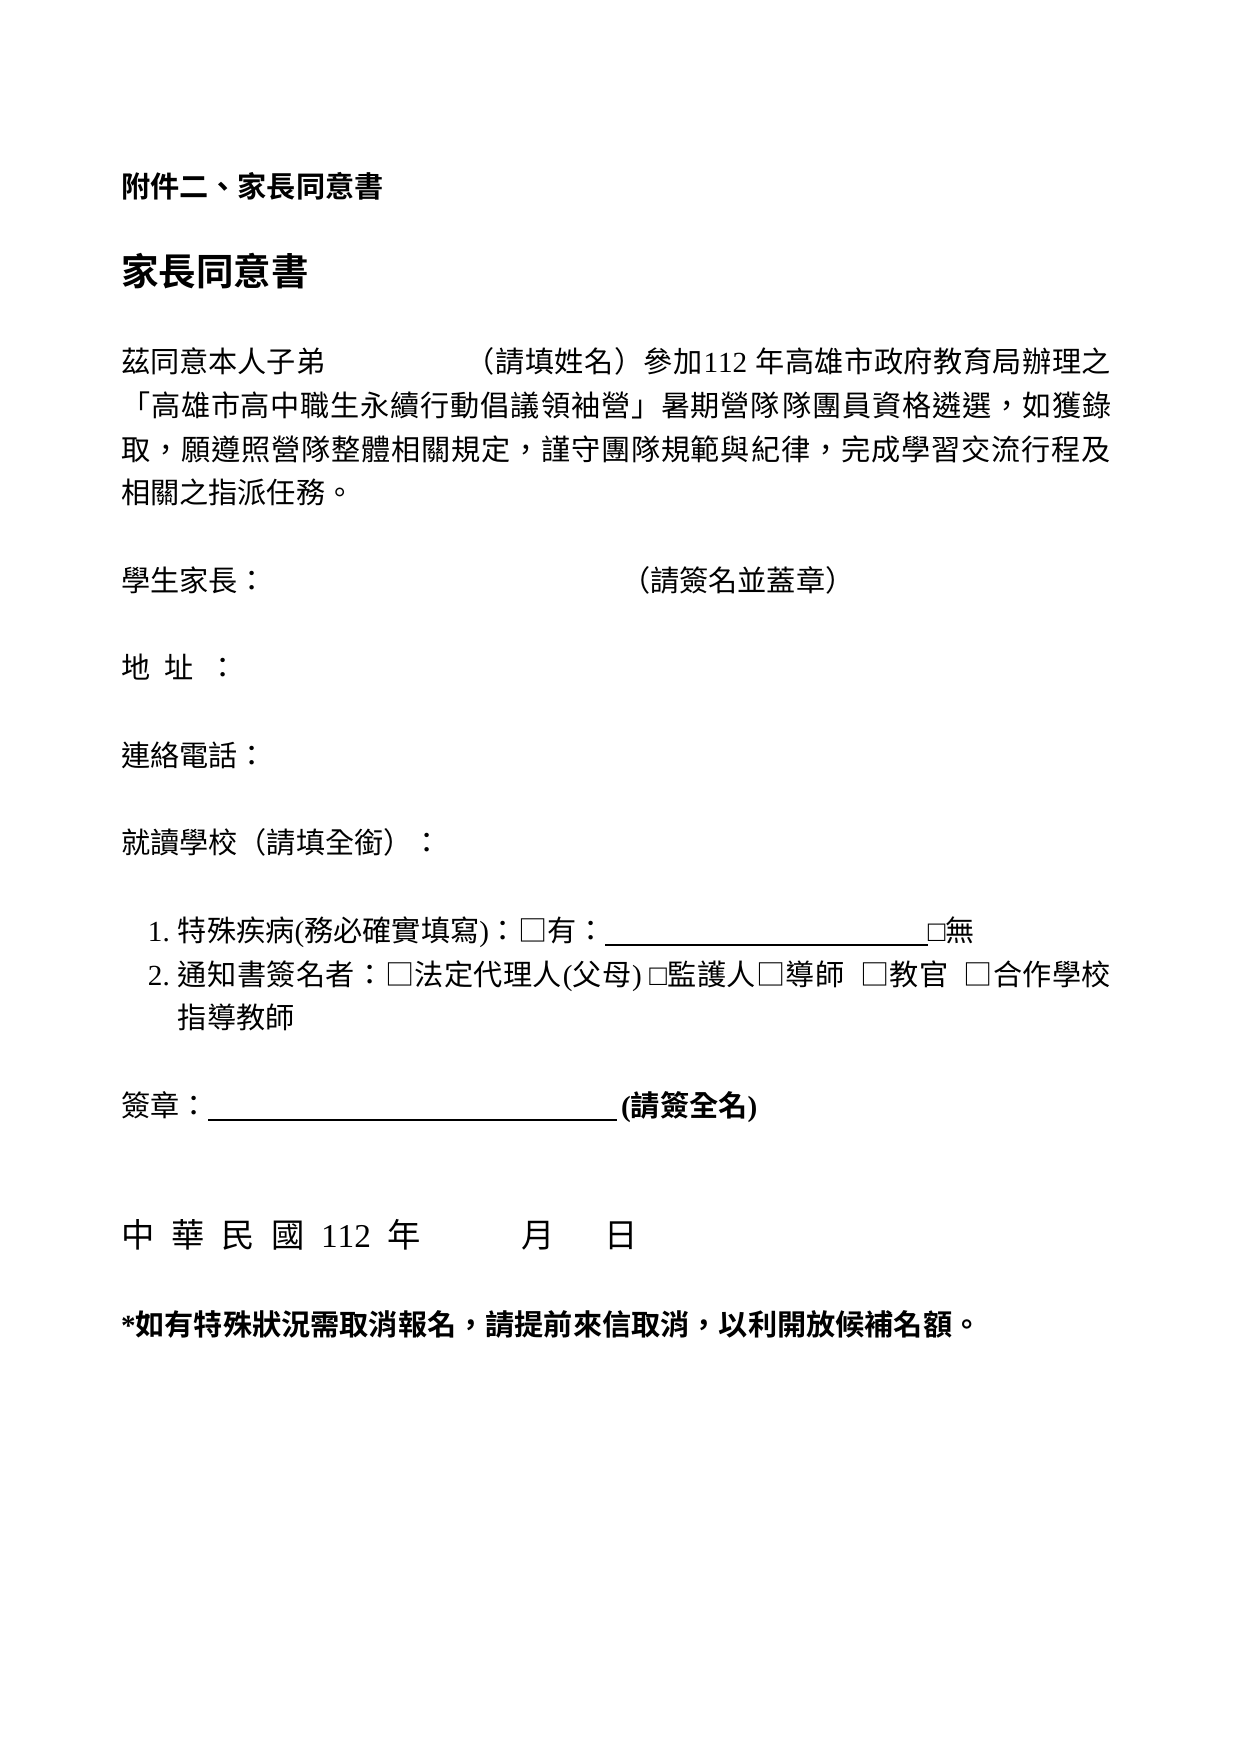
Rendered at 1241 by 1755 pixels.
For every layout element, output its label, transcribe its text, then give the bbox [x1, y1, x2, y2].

text 家長同意書 [121, 250, 1111, 294]
text 連絡電話： [121, 731, 1111, 775]
text 簽章： (請簽全名) [121, 1081, 1111, 1125]
text 茲同意本人子弟 （請填姓名）參加112 年高雄市政府教育局辦理之「高雄市高中職生永續行動倡議領袖營」暑期營隊隊團員資格遴選，如獲錄取，願遵照營隊整體相關規定，謹守團隊規範與紀律，完成學習交流行程及相關之指派任務。 [121, 337, 1111, 512]
text 中 華 民 國 112 年 月 日 [121, 1212, 1111, 1256]
text *如有特殊狀況需取消報名，請提前來信取消，以利開放候補名額。 [121, 1300, 1111, 1344]
text 地 址 ： [121, 644, 1111, 687]
list 通知書簽名者：□法定代理人(父母) □監護人□導師 □教官 □合作學校指導教師 [148, 950, 1111, 1037]
text 學生家長： （請簽名並蓋章） [121, 556, 1111, 600]
list 特殊疾病(務必確實填寫)：□有： □無 [148, 906, 1111, 950]
text 就讀學校（請填全銜）： [121, 819, 1111, 862]
text 附件二、家長同意書 [121, 162, 1111, 206]
